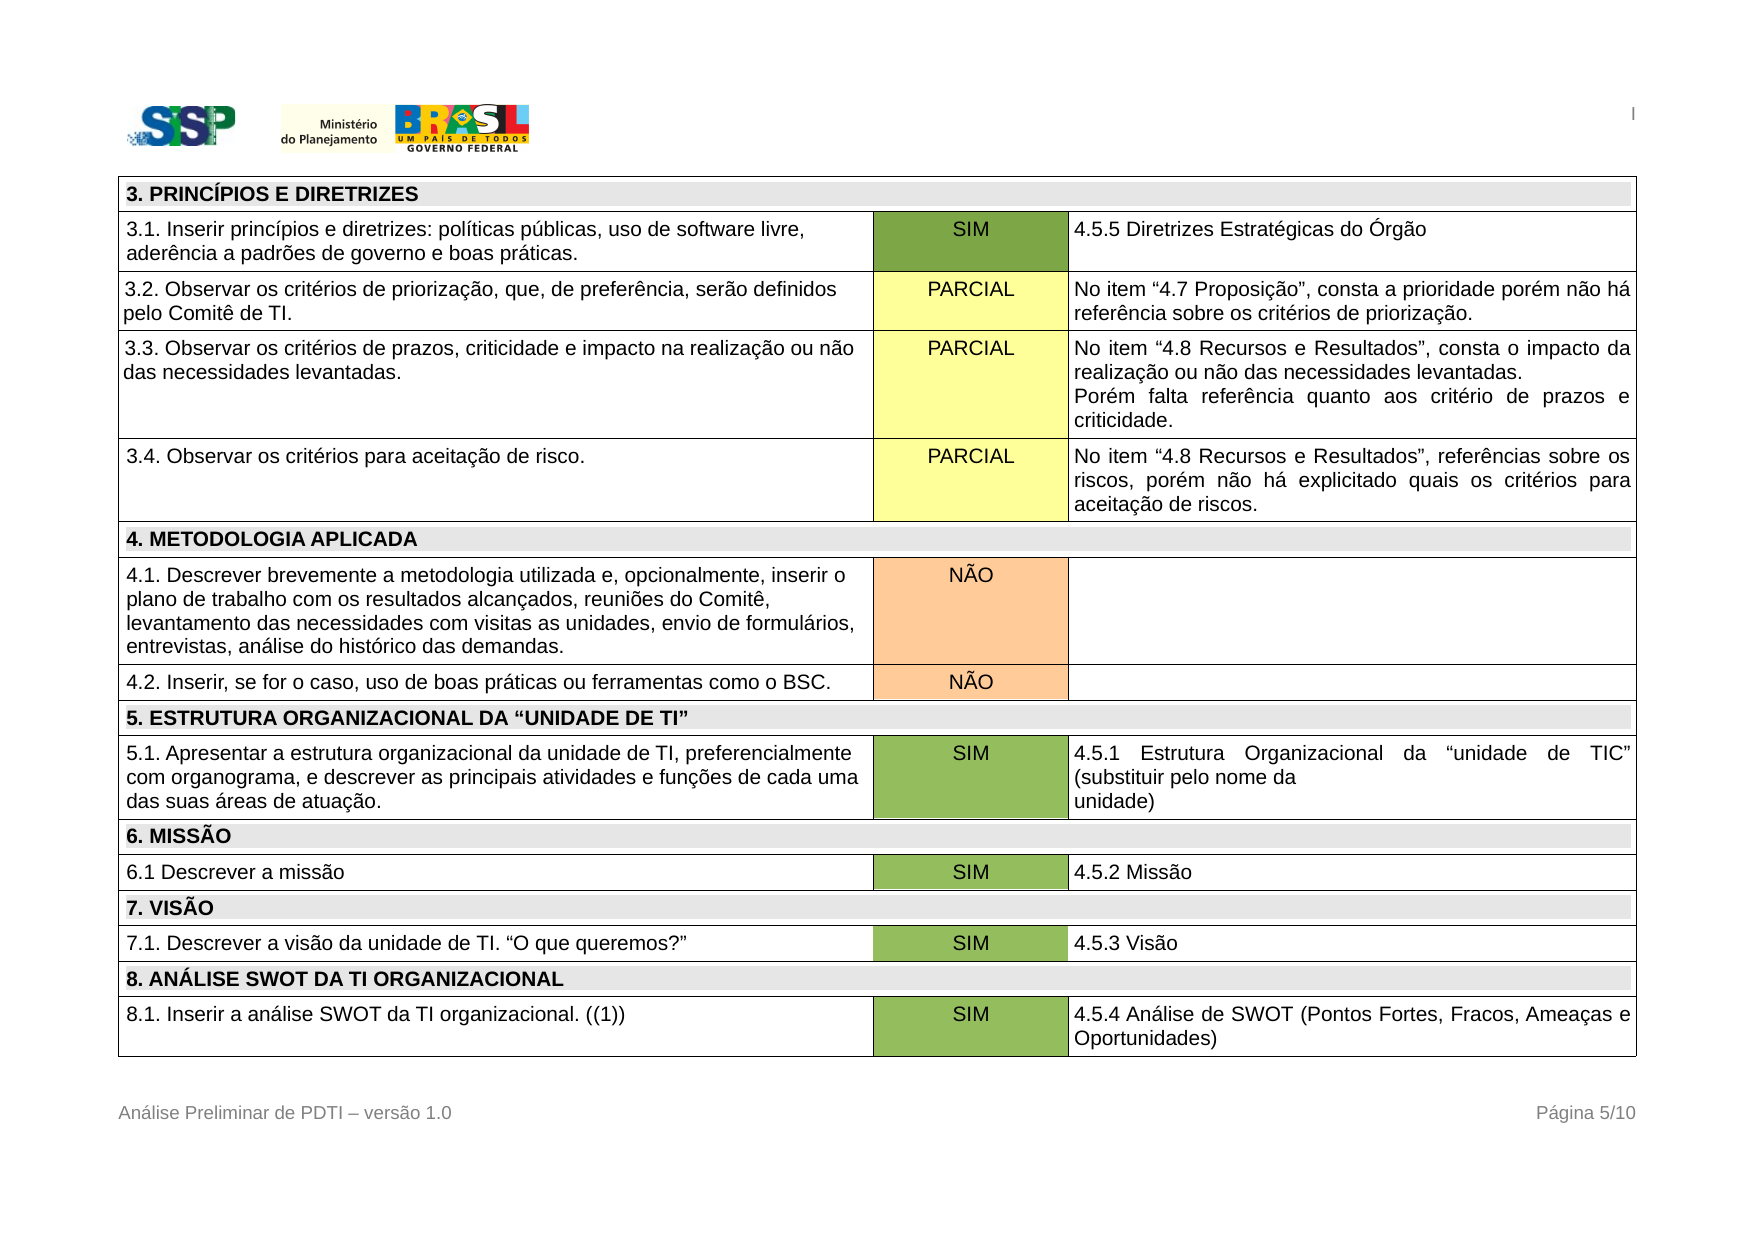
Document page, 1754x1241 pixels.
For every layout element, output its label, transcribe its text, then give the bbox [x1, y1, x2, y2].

table_cell No item “4.8 Recursos e Resultados”, referências sobre os riscos, porém não há explicitado quais os critérios para aceitação de riscos. [1069, 439, 1636, 521]
table_cell 4.5.4 Análise de SWOT (Pontos Fortes, Fracos, Ameaças e Oportunidades) [1069, 997, 1636, 1056]
table_cell NÃO [874, 558, 1068, 664]
table_cell No item “4.8 Recursos e Resultados”, consta o impacto da realização ou não das necessidades levantadas. Porém falta referência quanto aos critério de prazos e criticidade. [1069, 331, 1636, 438]
table_cell SIM [874, 212, 1068, 271]
table_cell 7.1. Descrever a visão da unidade de TI. “O que queremos?” [119, 926, 873, 961]
table_cell 4.1. Descrever brevemente a metodologia utilizada e, opcionalmente, inserir o plano de trabalho com os resultados alcançados, reuniões do Comitê, levantamento das necessidades com visitas as unidades, envio de formulários, entrevistas, análise do histórico das demandas. [119, 558, 873, 664]
table_cell SIM [874, 855, 1068, 889]
table_cell 3.4. Observar os critérios para aceitação de risco. [119, 439, 873, 521]
table_cell 4.5.3 Visão [1068, 926, 1636, 961]
table_cell 4.5.1 Estrutura Organizacional da “unidade de TIC” (substituir pelo nome da unidade) [1069, 736, 1636, 818]
picture [127, 106, 235, 146]
table_cell 4.5.5 Diretrizes Estratégicas do Órgão [1069, 212, 1636, 271]
table_cell 4. METODOLOGIA APLICADA [119, 522, 1636, 557]
table_cell 8. ANÁLISE SWOT DA TI ORGANIZACIONAL [119, 962, 1636, 996]
table_cell SIM [873, 926, 1068, 961]
picture [281, 104, 529, 153]
table_cell [1069, 558, 1636, 664]
table_cell PARCIAL [874, 331, 1068, 438]
table_cell NÃO [874, 665, 1068, 699]
table_cell 8.1. Inserir a análise SWOT da TI organizacional. ((1)) [119, 997, 873, 1056]
table_cell 4.2. Inserir, se for o caso, uso de boas práticas ou ferramentas como o BSC. [119, 665, 873, 699]
table_cell 7. VISÃO [119, 891, 1636, 925]
table_cell SIM [874, 997, 1068, 1056]
table_cell 3.2. Observar os critérios de priorização, que, de preferência, serão definidos pelo Comitê de TI. [119, 272, 873, 330]
table_cell SIM [874, 736, 1068, 818]
table_cell PARCIAL [874, 439, 1068, 521]
table_cell 5. ESTRUTURA ORGANIZACIONAL DA “UNIDADE DE TI” [119, 701, 1636, 735]
table_cell 4.5.2 Missão [1069, 855, 1636, 889]
table_cell PARCIAL [874, 272, 1068, 330]
table_cell 3. PRINCÍPIOS E DIRETRIZES [119, 177, 1636, 211]
table_cell 6.1 Descrever a missão [119, 855, 873, 889]
table_cell [1069, 665, 1636, 699]
table_cell 3.1. Inserir princípios e diretrizes: políticas públicas, uso de software livre, aderência a padrões de governo e boas práticas. [119, 212, 873, 271]
table_cell 6. MISSÃO [119, 820, 1636, 854]
table_cell No item “4.7 Proposição”, consta a prioridade porém não há referência sobre os critérios de priorização. [1069, 272, 1636, 330]
table_cell 3.3. Observar os critérios de prazos, criticidade e impacto na realização ou não das necessidades levantadas. [119, 331, 873, 438]
table_cell 5.1. Apresentar a estrutura organizacional da unidade de TI, preferencialmente com organograma, e descrever as principais atividades e funções de cada uma das suas áreas de atuação. [119, 736, 873, 818]
